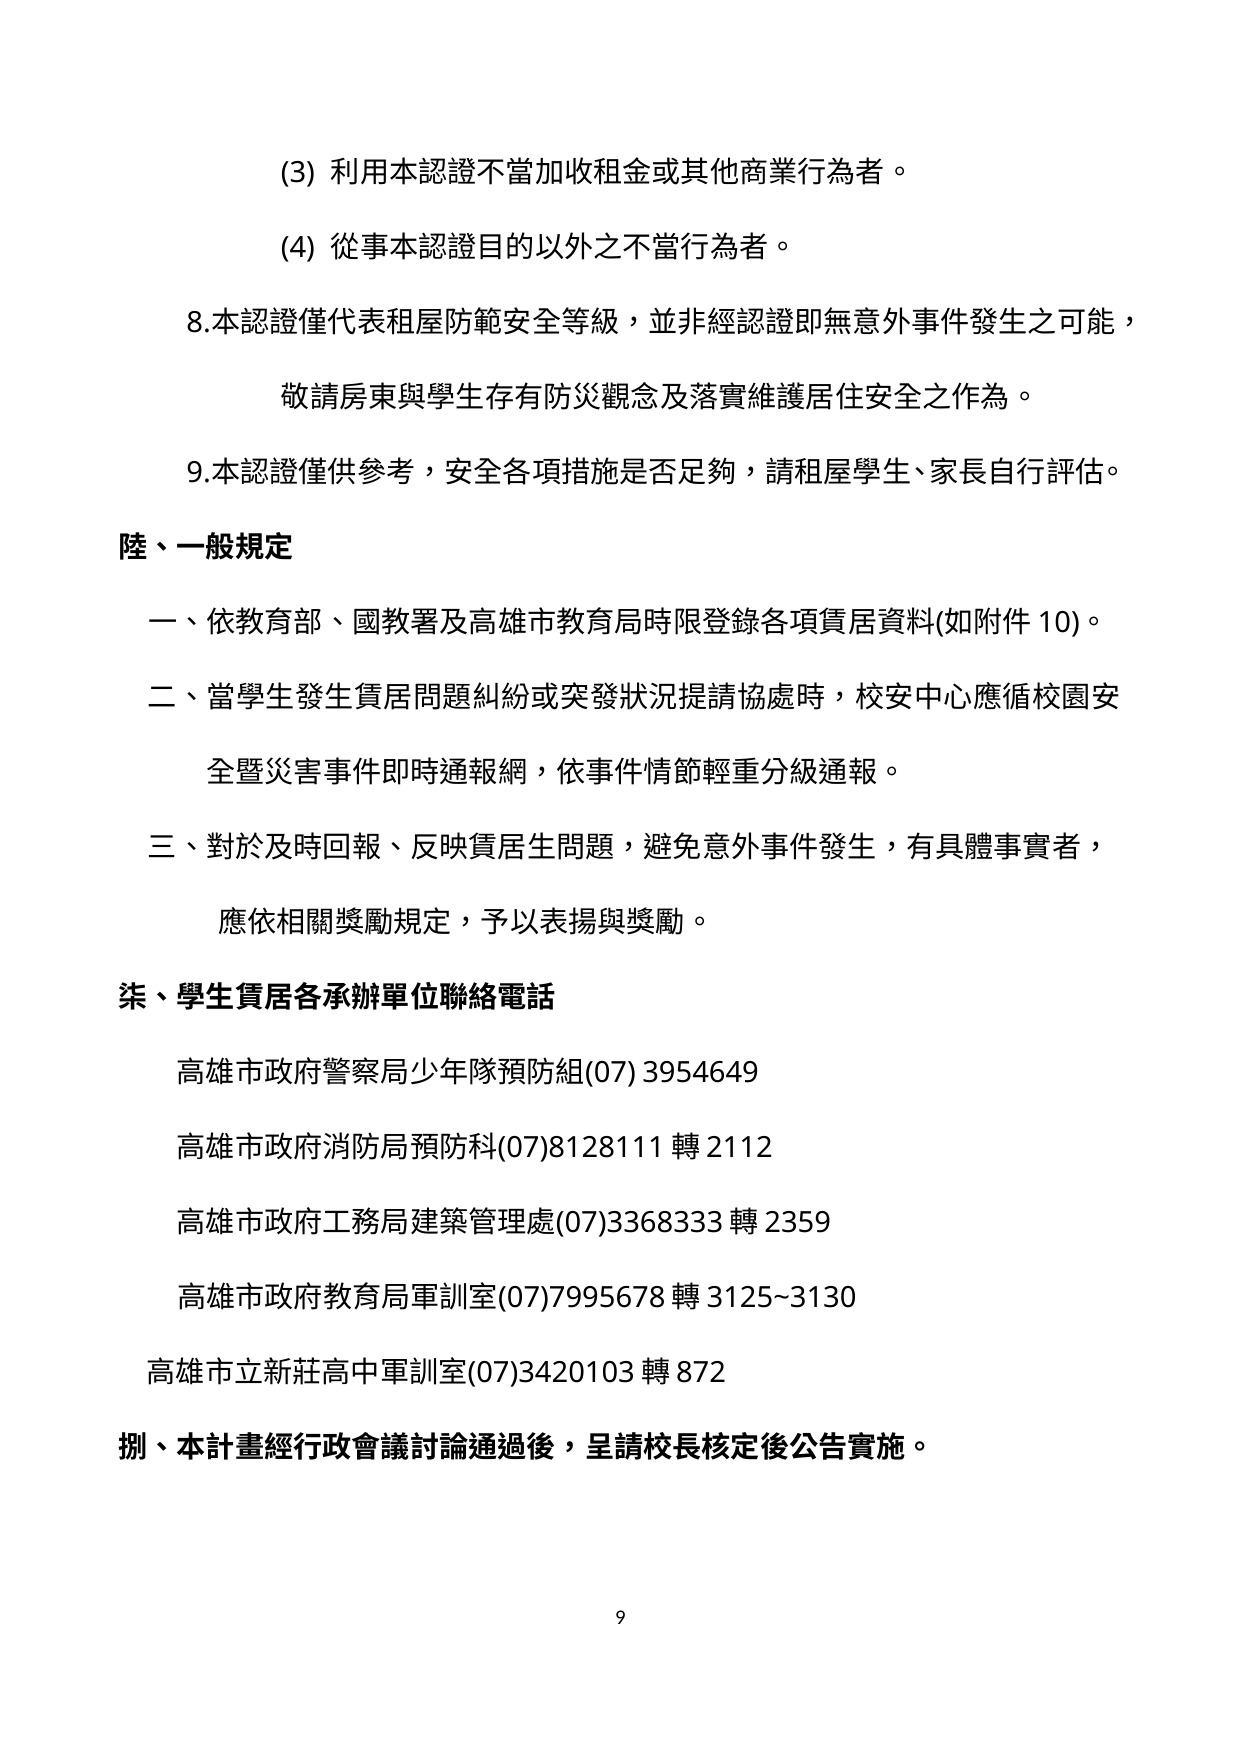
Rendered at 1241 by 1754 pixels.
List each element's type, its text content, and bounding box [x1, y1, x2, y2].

text 陸、一般規定 [118, 507, 1122, 582]
text 一、依教育部、國教署及高雄市教育局時限登錄各項賃居資料(如附件10)。 [148, 582, 1122, 657]
text 三、對於及時回報、反映賃居生問題，避免意外事件發生，有具體事實者， [148, 807, 1122, 882]
text 高雄市政府工務局建築管理處(07)3368333轉2359 [118, 1182, 1122, 1257]
text 高雄市政府教育局軍訓室(07)7995678轉3125~3130 [118, 1257, 1005, 1332]
text 9.本認證僅供參考，安全各項措施是否足夠，請租屋學生、家長自行評估。 [118, 432, 1122, 507]
list 利用本認證不當加收租金或其他商業行為者。 [281, 132, 1122, 207]
list 從事本認證目的以外之不當行為者。 [281, 207, 1122, 282]
text 應依相關獎勵規定，予以表揚與獎勵。 [131, 882, 1122, 957]
text 二、當學生發生賃居問題糾紛或突發狀況提請協處時，校安中心應循校園安全暨災害事件即時通報網，依事件情節輕重分級通報。 [148, 657, 1122, 807]
text 高雄市政府警察局少年隊預防組(07) 3954649 [118, 1032, 1122, 1107]
text 高雄市政府消防局預防科(07)8128111轉2112 [118, 1107, 1122, 1182]
text 8.本認證僅代表租屋防範安全等級，並非經認證即無意外事件發生之可能，敬請房東與學生存有防災觀念及落實維護居住安全之作為。 [118, 282, 1122, 432]
text 柒、學生賃居各承辦單位聯絡電話 [118, 957, 1122, 1032]
text 捌、本計畫經行政會議討論通過後，呈請校長核定後公告實施。 [118, 1407, 1122, 1482]
text 高雄市立新莊高中軍訓室(07)3420103轉872 [118, 1332, 1122, 1407]
